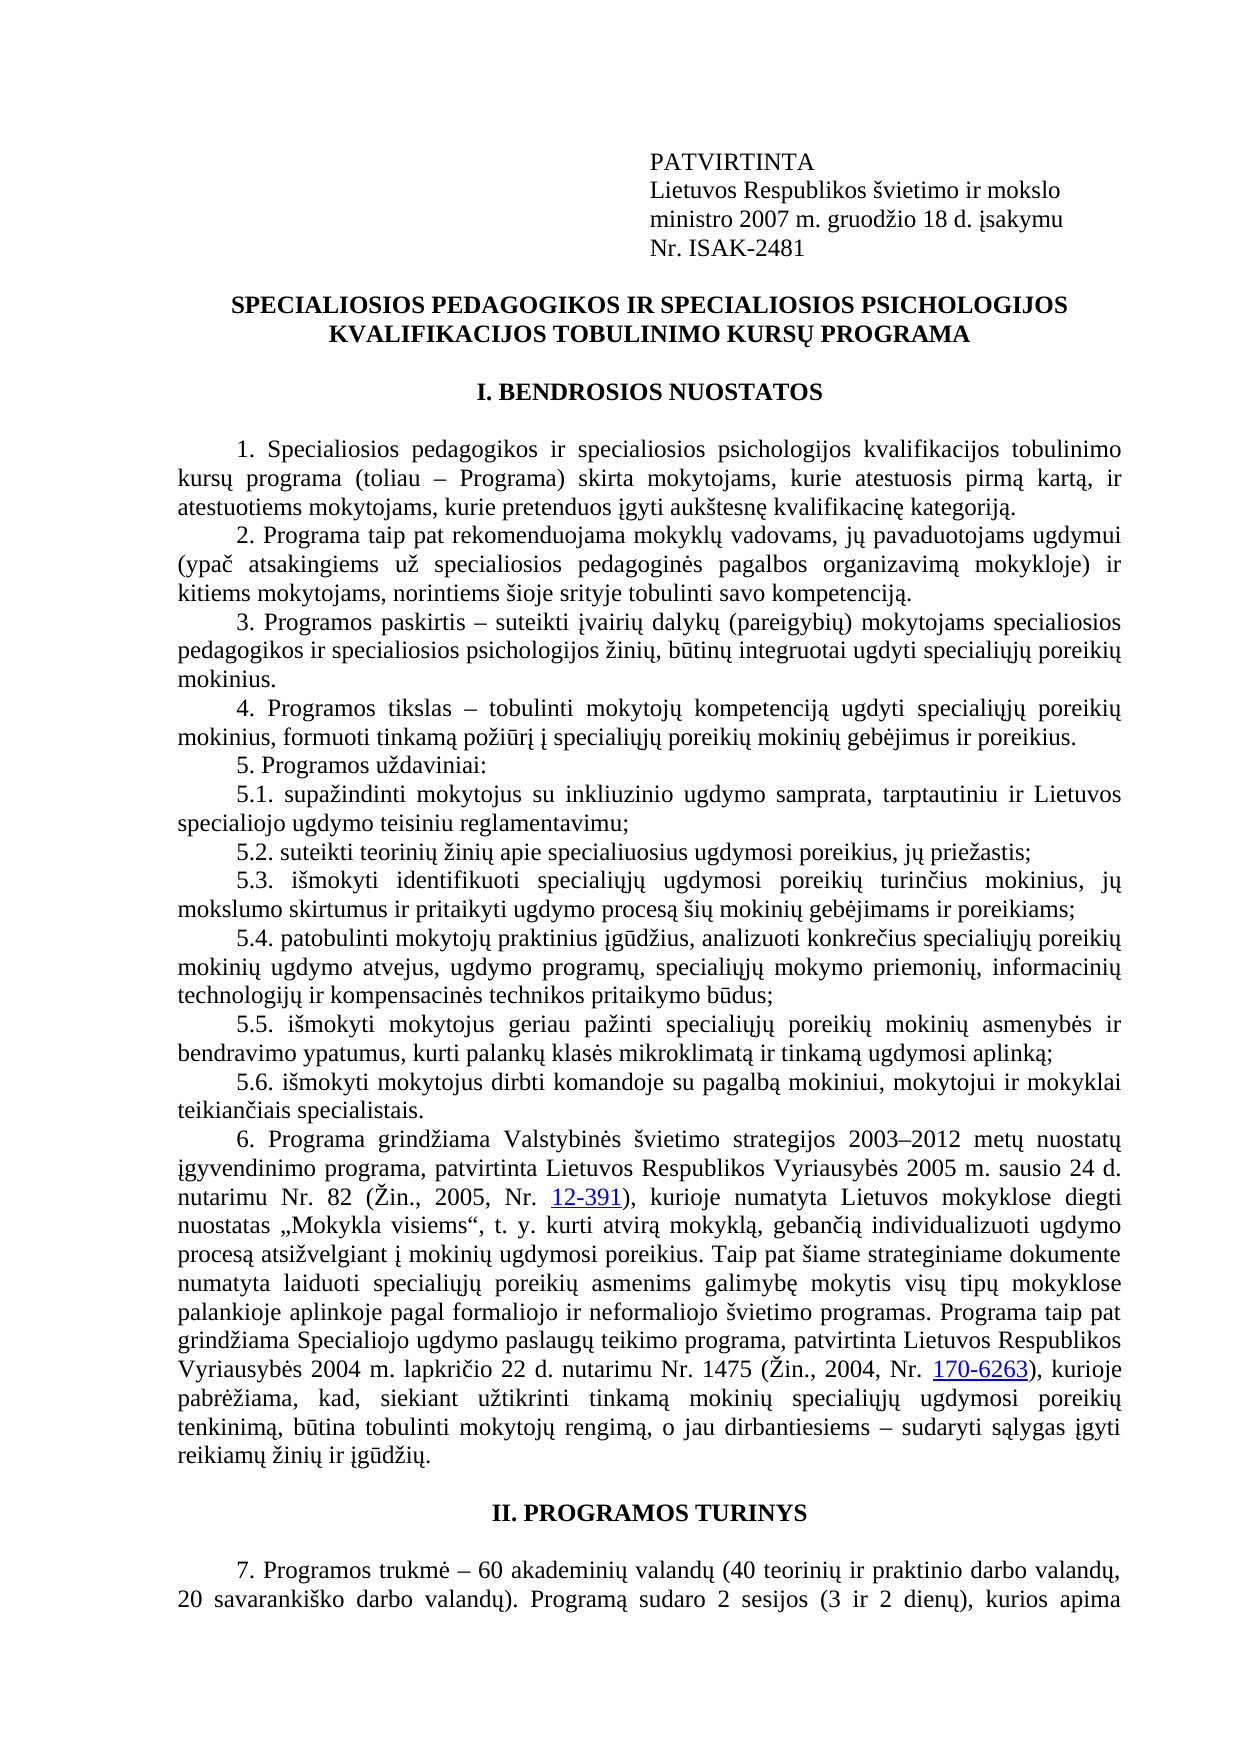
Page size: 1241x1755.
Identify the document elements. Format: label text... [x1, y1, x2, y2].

text 5.4. patobulinti mokytojų praktinius įgūdžius, analizuoti konkrečius specialiųjų poreikių mokinių ugdymo atvejus, ugdymo programų, specialiųjų mokymo priemonių, informacinių technologijų ir kompensacinės technikos pritaikymo būdus; [177, 923, 1122, 1009]
text Lietuvos Respublikos švietimo ir mokslo ministro 2007 m. gruodžio 18 d. įsakymu Nr. ISAK-2481 [649, 176, 1122, 262]
text II. PROGRAMOS TURINYS [177, 1498, 1122, 1527]
text 1. Specialiosios pedagogikos ir specialiosios psichologijos kvalifikacijos tobulinimo kursų programa (toliau – Programa) skirta mokytojams, kurie atestuosis pirmą kartą, ir atestuotiems mokytojams, kurie pretenduos įgyti aukštesnę kvalifikacinę kategoriją. [177, 434, 1122, 521]
text 3. Programos paskirtis – suteikti įvairių dalykų (pareigybių) mokytojams specialiosios pedagogikos ir specialiosios psichologijos žinių, būtinų integruotai ugdyti specialiųjų poreikių mokinius. [177, 607, 1122, 693]
text PATVIRTINTA [649, 147, 1122, 176]
text I. BENDROSIOS NUOSTATOS [177, 377, 1122, 406]
text 5.1. supažindinti mokytojus su inkliuzinio ugdymo samprata, tarptautiniu ir Lietuvos specialiojo ugdymo teisiniu reglamentavimu; [177, 779, 1122, 837]
text 7. Programos trukmė – 60 akademinių valandų (40 teorinių ir praktinio darbo valandų, 20 savarankiško darbo valandų). Programą sudaro 2 sesijos (3 ir 2 dienų), kurios apima [177, 1556, 1122, 1613]
text 2. Programa taip pat rekomenduojama mokyklų vadovams, jų pavaduotojams ugdymui (ypač atsakingiems už specialiosios pedagoginės pagalbos organizavimą mokykloje) ir kitiems mokytojams, norintiems šioje srityje tobulinti savo kompetenciją. [177, 521, 1122, 607]
text 5.2. suteikti teorinių žinių apie specialiuosius ugdymosi poreikius, jų priežastis; [177, 837, 1122, 866]
text SPECIALIOSIOS PEDAGOGIKOS IR SPECIALIOSIOS PSICHOLOGIJOS KVALIFIKACIJOS TOBULINIMO KURSŲ PROGRAMA [177, 291, 1122, 348]
text 5.5. išmokyti mokytojus geriau pažinti specialiųjų poreikių mokinių asmenybės ir bendravimo ypatumus, kurti palankų klasės mikroklimatą ir tinkamą ugdymosi aplinką; [177, 1009, 1122, 1067]
text 5.6. išmokyti mokytojus dirbti komandoje su pagalbą mokiniui, mokytojui ir mokyklai teikiančiais specialistais. [177, 1067, 1122, 1124]
text 4. Programos tikslas – tobulinti mokytojų kompetenciją ugdyti specialiųjų poreikių mokinius, formuoti tinkamą požiūrį į specialiųjų poreikių mokinių gebėjimus ir poreikius. [177, 693, 1122, 751]
text 5. Programos uždaviniai: [177, 751, 1122, 779]
text 5.3. išmokyti identifikuoti specialiųjų ugdymosi poreikių turinčius mokinius, jų mokslumo skirtumus ir pritaikyti ugdymo procesą šių mokinių gebėjimams ir poreikiams; [177, 866, 1122, 923]
text 6. Programa grindžiama Valstybinės švietimo strategijos 2003–2012 metų nuostatų įgyvendinimo programa, patvirtinta Lietuvos Respublikos Vyriausybės 2005 m. sausio 24 d. nutarimu Nr. 82 (Žin., 2005, Nr. 12-391), kurioje numatyta Lietuvos mokyklose diegti nuostatas „Mokykla visiems“, t. y. kurti atvirą mokyklą, gebančią individualizuoti ugdymo procesą atsižvelgiant į mokinių ugdymosi poreikius. Taip pat šiame strateginiame dokumente numatyta laiduoti specialiųjų poreikių asmenims galimybę mokytis visų tipų mokyklose palankioje aplinkoje pagal formaliojo ir neformaliojo švietimo programas. Programa taip pat grindžiama Specialiojo ugdymo paslaugų teikimo programa, patvirtinta Lietuvos Respublikos Vyriausybės 2004 m. lapkričio 22 d. nutarimu Nr. 1475 (Žin., 2004, Nr. 170-6263), kurioje pabrėžiama, kad, siekiant užtikrinti tinkamą mokinių specialiųjų ugdymosi poreikių tenkinimą, būtina tobulinti mokytojų rengimą, o jau dirbantiesiems – sudaryti sąlygas įgyti reikiamų žinių ir įgūdžių. [177, 1124, 1122, 1469]
